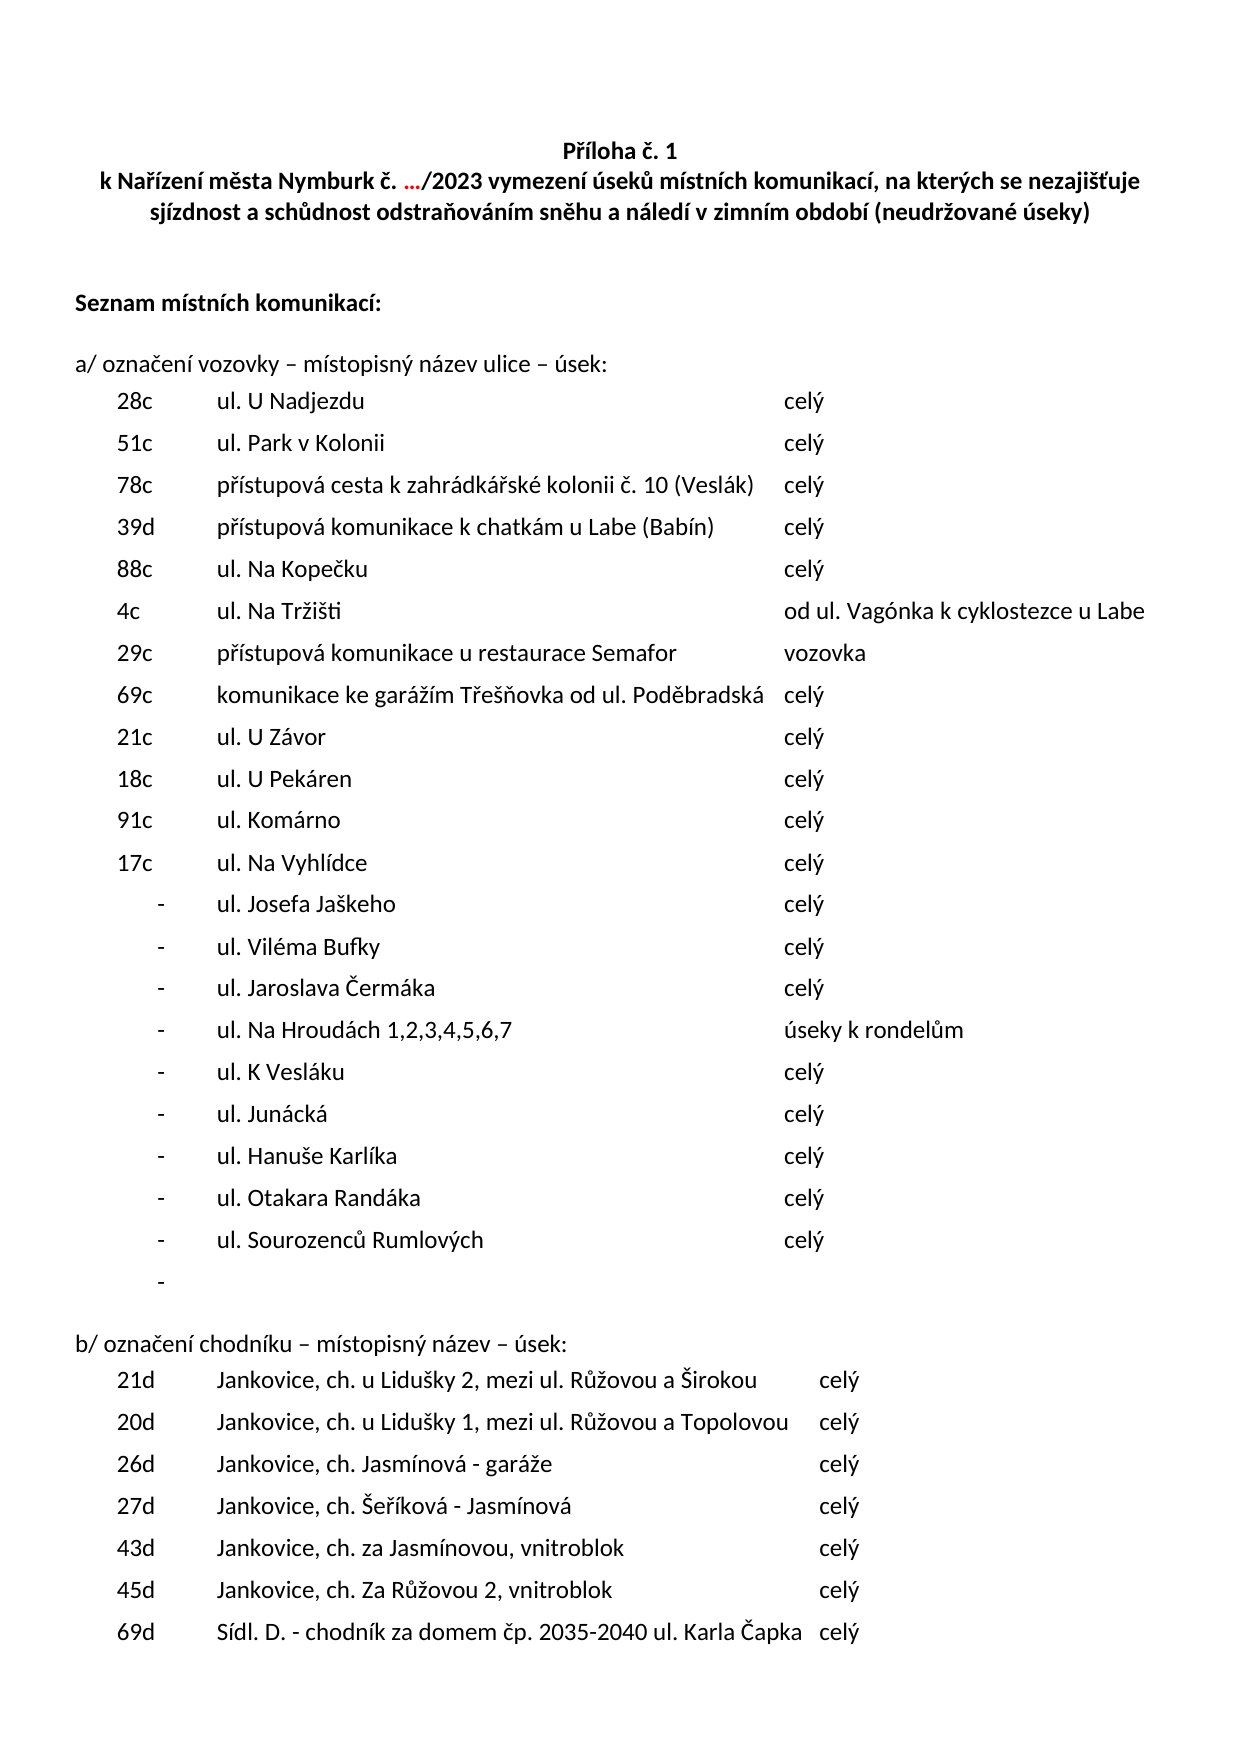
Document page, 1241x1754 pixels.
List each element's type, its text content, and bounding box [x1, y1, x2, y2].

table_cell [778, 1261, 1165, 1303]
table_cell 78c [111, 463, 211, 505]
table_cell - [111, 1219, 211, 1261]
table_cell 43d [111, 1527, 211, 1568]
table_cell přístupová komunikace k chatkám u Labe (Babín) [211, 505, 778, 547]
table_cell celý [778, 505, 1165, 547]
table_cell 39d [111, 505, 211, 547]
table_cell 26d [111, 1443, 211, 1484]
table_cell ul. Na Hroudách 1,2,3,4,5,6,7 [211, 1009, 778, 1051]
table_cell Jankovice, ch. u Lidušky 1, mezi ul. Růžovou a Topolovou [211, 1401, 813, 1443]
table_cell celý [778, 1093, 1165, 1135]
table_header celý [814, 1359, 1165, 1401]
table_cell celý [778, 967, 1165, 1009]
table_cell ul. Na Kopečku [211, 547, 778, 589]
table_cell - [111, 883, 211, 925]
text b/ označení chodníku – místopisný název – úsek: [75, 1328, 1165, 1359]
table_cell celý [778, 421, 1165, 463]
table_cell - [111, 1051, 211, 1093]
table_cell - [111, 1009, 211, 1051]
table_cell ul. Hanuše Karlíka [211, 1135, 778, 1177]
table_header 28c [111, 379, 211, 421]
table_cell ul. Sourozenců Rumlových [211, 1219, 778, 1261]
table_cell - [111, 925, 211, 967]
table_cell celý [778, 1177, 1165, 1219]
table_cell přístupová cesta k zahrádkářské kolonii č. 10 (Veslák) [211, 463, 778, 505]
table_cell úseky k rondelům [778, 1009, 1165, 1051]
table_cell vozovka [778, 631, 1165, 673]
table_cell - [111, 967, 211, 1009]
table_cell ul. U Závor [211, 715, 778, 757]
table_cell Jankovice, ch. za Jasmínovou, vnitroblok [211, 1527, 813, 1568]
table_cell celý [814, 1569, 1165, 1611]
table_cell celý [778, 1051, 1165, 1093]
table_cell komunikace ke garážím Třešňovka od ul. Poděbradská [211, 673, 778, 715]
table_cell - [111, 1261, 211, 1303]
table_cell celý [778, 673, 1165, 715]
table_cell 20d [111, 1401, 211, 1443]
table_cell ul. K Vesláku [211, 1051, 778, 1093]
table_cell ul. Na Tržišti [211, 589, 778, 631]
table_cell celý [778, 1135, 1165, 1177]
table_cell 51c [111, 421, 211, 463]
table_cell 27d [111, 1485, 211, 1527]
table_cell celý [814, 1401, 1165, 1443]
table_cell 21c [111, 715, 211, 757]
table_cell 45d [111, 1569, 211, 1611]
table_cell ul. Jaroslava Čermáka [211, 967, 778, 1009]
table_cell ul. Junácká [211, 1093, 778, 1135]
table_cell celý [778, 715, 1165, 757]
table_cell ul. Park v Kolonii [211, 421, 778, 463]
table_cell přístupová komunikace u restaurace Semafor [211, 631, 778, 673]
table_cell ul. Josefa Jaškeho [211, 883, 778, 925]
table_cell ul. U Pekáren [211, 757, 778, 799]
table_header Jankovice, ch. u Lidušky 2, mezi ul. Růžovou a Širokou [211, 1359, 813, 1401]
text k Nařízení města Nymburk č. …/2023 vymezení úseků místních komunikací, na kterých se nezajišťuje sjízdnost a schůdnost odstraňováním sněhu a náledí v zimním období (neudržované úseky) [75, 166, 1165, 227]
table_cell - [111, 1135, 211, 1177]
text Seznam místních komunikací: [75, 288, 1165, 318]
table_cell ul. Komárno [211, 799, 778, 841]
table_cell 29c [111, 631, 211, 673]
text Příloha č. 1 [75, 135, 1165, 166]
table_cell 91c [111, 799, 211, 841]
table_cell celý [778, 841, 1165, 883]
table_cell celý [778, 757, 1165, 799]
table_cell celý [814, 1611, 1165, 1652]
table_cell - [111, 1177, 211, 1219]
table_header celý [778, 379, 1165, 421]
table_cell od ul. Vagónka k cyklostezce u Labe [778, 589, 1165, 631]
table_cell - [111, 1093, 211, 1135]
table_cell celý [814, 1485, 1165, 1527]
table_cell 18c [111, 757, 211, 799]
table_cell 88c [111, 547, 211, 589]
table_cell celý [814, 1443, 1165, 1484]
table_header ul. U Nadjezdu [211, 379, 778, 421]
table_header 21d [111, 1359, 211, 1401]
table_cell celý [778, 883, 1165, 925]
table_cell celý [778, 925, 1165, 967]
table_cell 69c [111, 673, 211, 715]
table_cell ul. Na Vyhlídce [211, 841, 778, 883]
table_cell Sídl. D. - chodník za domem čp. 2035-2040 ul. Karla Čapka [211, 1611, 813, 1652]
table_cell Jankovice, ch. Jasmínová - garáže [211, 1443, 813, 1484]
table_cell celý [814, 1527, 1165, 1568]
table_cell Jankovice, ch. Za Růžovou 2, vnitroblok [211, 1569, 813, 1611]
table_cell Jankovice, ch. Šeříková - Jasmínová [211, 1485, 813, 1527]
table_cell ul. Viléma Bufky [211, 925, 778, 967]
text a/ označení vozovky – místopisný název ulice – úsek: [75, 349, 1165, 379]
table_cell celý [778, 463, 1165, 505]
table_cell celý [778, 1219, 1165, 1261]
table_cell 17c [111, 841, 211, 883]
table_cell ul. Otakara Randáka [211, 1177, 778, 1219]
table_cell celý [778, 547, 1165, 589]
table_cell 4c [111, 589, 211, 631]
table_cell 69d [111, 1611, 211, 1652]
table_cell [211, 1261, 778, 1303]
table_cell celý [778, 799, 1165, 841]
